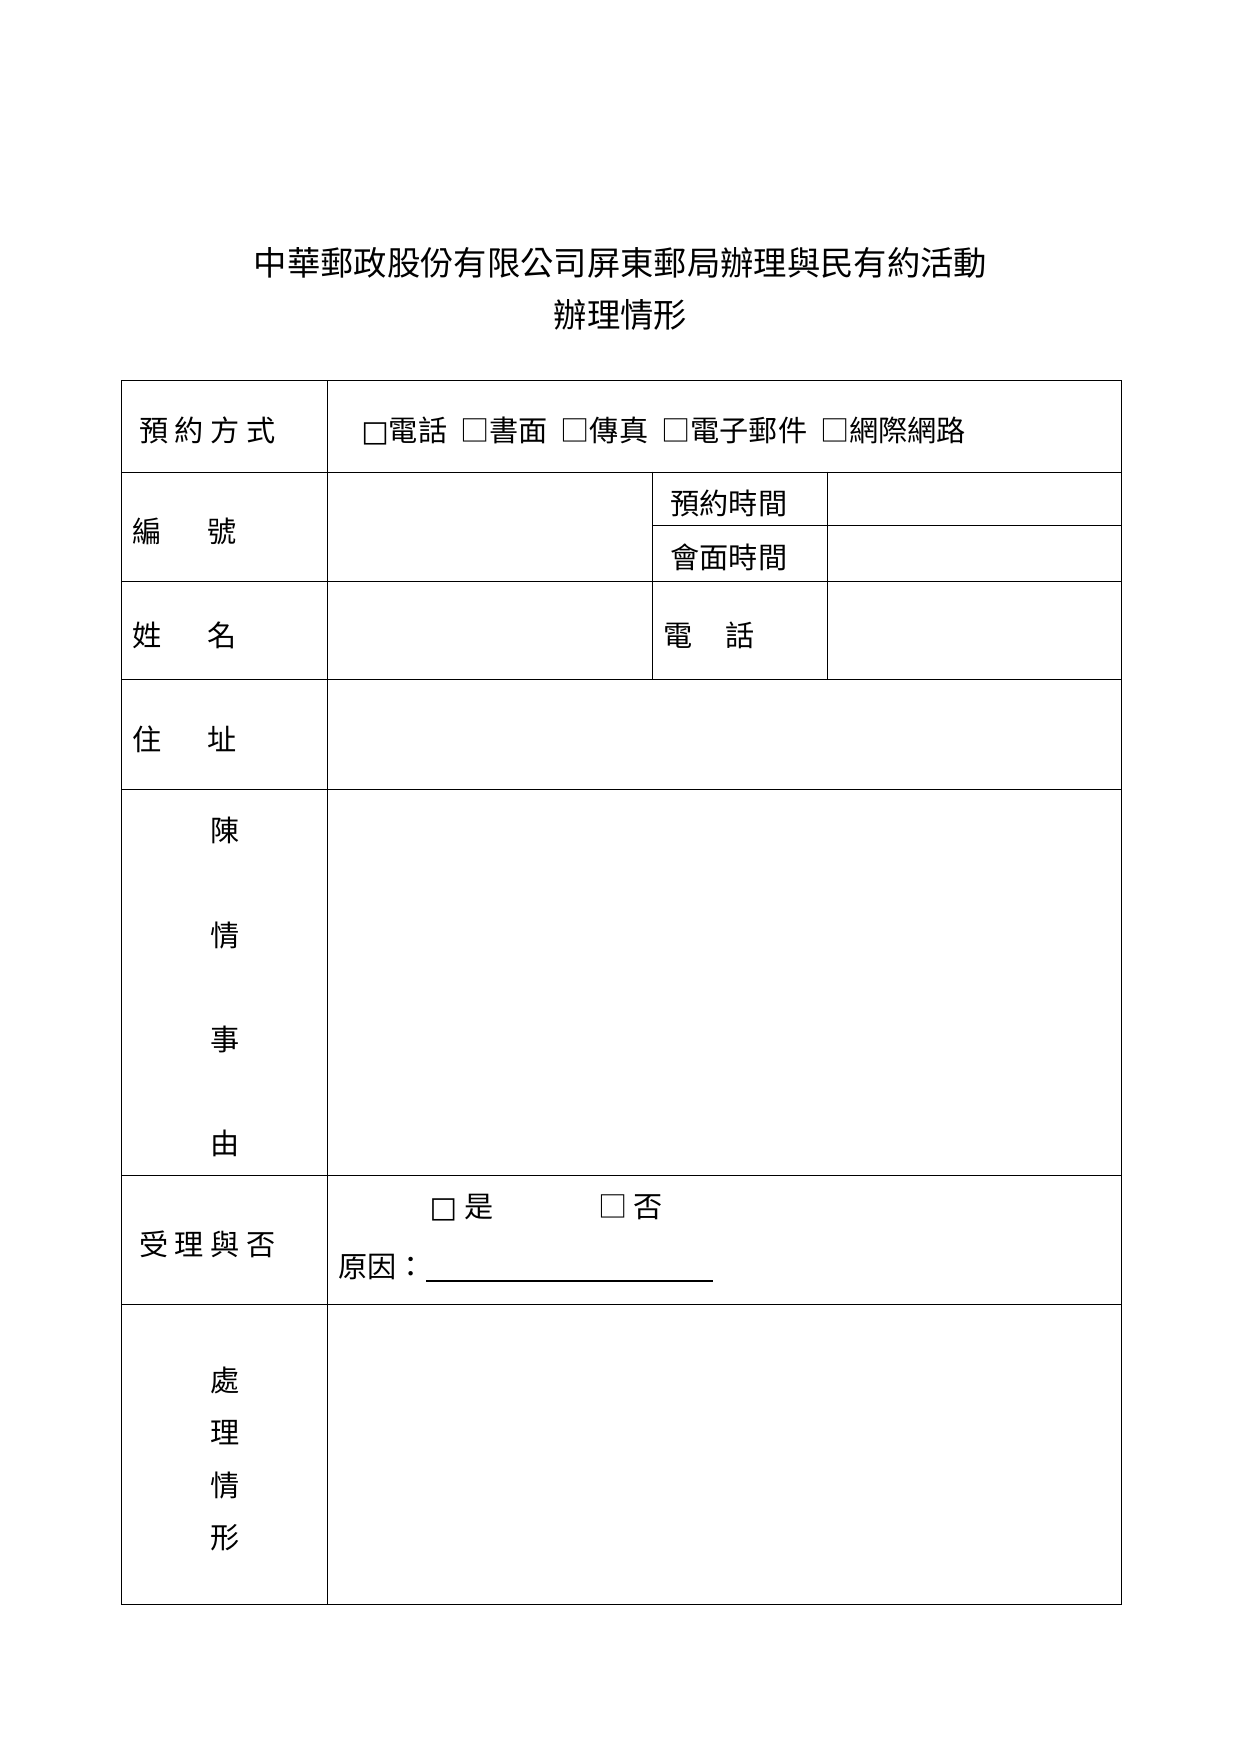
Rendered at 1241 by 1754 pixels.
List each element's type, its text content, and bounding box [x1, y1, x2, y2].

table_cell 處 理 情 形 [122, 1305, 327, 1604]
table_header □電話 □書面 □傳真 □電子郵件 □網際網路 [328, 381, 1121, 472]
table_cell 電 話 [653, 582, 827, 679]
table_cell □ 是 □ 否 原因： [328, 1176, 1121, 1304]
table_cell [828, 582, 1121, 679]
table_cell 預約時間 [653, 473, 827, 525]
table_cell 姓 名 [122, 582, 327, 679]
table_cell [328, 790, 1121, 1175]
table_cell [828, 473, 1121, 525]
table_cell 會面時間 [653, 526, 827, 581]
table_cell [328, 680, 1121, 789]
text 辦理情形 [118, 286, 1122, 338]
table_header 預 約 方 式 [122, 381, 327, 472]
text 中華郵政股份有限公司屏東郵局辦理與民有約活動 [118, 234, 1122, 286]
table_cell [328, 582, 652, 679]
table_cell 住 址 [122, 680, 327, 789]
table_cell [328, 1305, 1121, 1604]
table_cell [328, 473, 652, 581]
table_cell 編 號 [122, 473, 327, 581]
table_cell 受 理 與 否 [122, 1176, 327, 1304]
table_cell [828, 526, 1121, 581]
table_cell 陳 情 事 由 [122, 790, 327, 1175]
